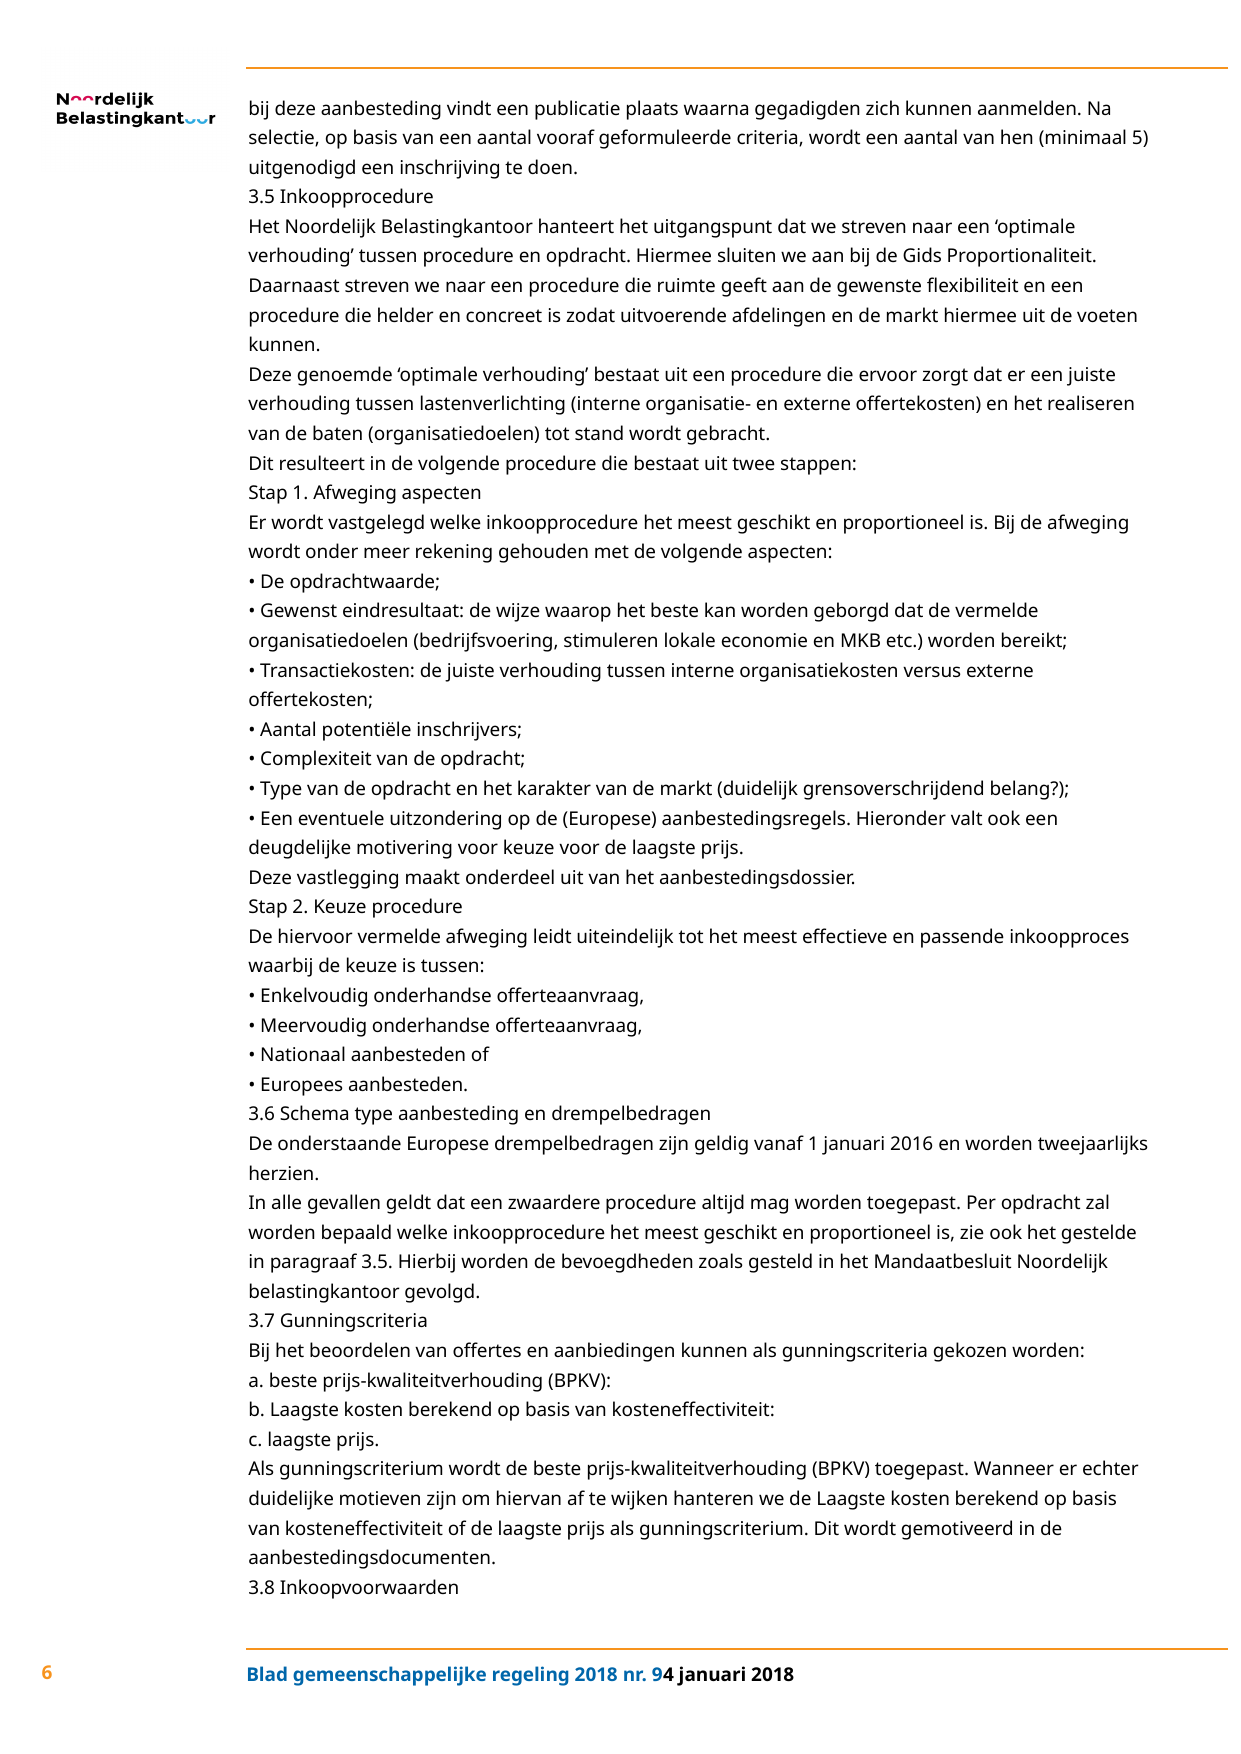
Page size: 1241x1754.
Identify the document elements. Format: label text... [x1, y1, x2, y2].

text c. laagste prijs. [248, 1426, 1152, 1452]
text • Enkelvoudig onderhandse offerteaanvraag, [248, 982, 1152, 1008]
text bij deze aanbesteding vindt een publicatie plaats waarna gegadigden zich kunnen aanmelden. Na selectie, op basis van een aantal vooraf geformuleerde criteria, wordt een aantal van hen (minimaal 5) uitgenodigd een inschrijving te doen. [248, 95, 1152, 180]
picture [41, 47, 231, 172]
text 3.7 Gunningscriteria [248, 1308, 1152, 1333]
text • Europees aanbesteden. [248, 1071, 1152, 1097]
text • Transactiekosten: de juiste verhouding tussen interne organisatiekosten versus externe offertekosten; [248, 657, 1152, 712]
text b. Laagste kosten berekend op basis van kosteneffectiviteit: [248, 1396, 1152, 1422]
text De hiervoor vermelde afweging leidt uiteindelijk tot het meest effectieve en passende inkoopproces waarbij de keuze is tussen: [248, 923, 1152, 978]
text • Type van de opdracht en het karakter van de markt (duidelijk grensoverschrijdend belang?); [248, 775, 1152, 801]
text Als gunningscriterium wordt de beste prijs-kwaliteitverhouding (BPKV) toegepast. Wanneer er echter duidelijke motieven zijn om hiervan af te wijken hanteren we de Laagste kosten berekend op basis van kosteneffectiviteit of de laagste prijs als gunningscriterium. Dit wordt gemotiveerd in de aanbestedingsdocumenten. [248, 1456, 1152, 1570]
text Het Noordelijk Belastingkantoor hanteert het uitgangspunt dat we streven naar een ‘optimale verhouding’ tussen procedure en opdracht. Hiermee sluiten we aan bij de Gids Proportionaliteit. Daarnaast streven we naar een procedure die ruimte geeft aan de gewenste flexibiliteit en een procedure die helder en concreet is zodat uitvoerende afdelingen en de markt hiermee uit de voeten kunnen. [248, 213, 1152, 357]
text Deze genoemde ‘optimale verhouding’ bestaat uit een procedure die ervoor zorgt dat er een juiste verhouding tussen lastenverlichting (interne organisatie- en externe offertekosten) en het realiseren van de baten (organisatiedoelen) tot stand wordt gebracht. [248, 361, 1152, 446]
text De onderstaande Europese drempelbedragen zijn geldig vanaf 1 januari 2016 en worden tweejaarlijks herzien. [248, 1130, 1152, 1186]
text 3.8 Inkoopvoorwaarden [248, 1574, 1152, 1600]
text a. beste prijs-kwaliteitverhouding (BPKV): [248, 1367, 1152, 1393]
text • Gewenst eindresultaat: de wijze waarop het beste kan worden geborgd dat de vermelde organisatiedoelen (bedrijfsvoering, stimuleren lokale economie en MKB etc.) worden bereikt; [248, 598, 1152, 653]
text Bij het beoordelen van offertes en aanbiedingen kunnen als gunningscriteria gekozen worden: [248, 1337, 1152, 1363]
text Deze vastlegging maakt onderdeel uit van het aanbestedingsdossier. [248, 864, 1152, 890]
text • Complexiteit van de opdracht; [248, 746, 1152, 771]
text 3.6 Schema type aanbesteding en drempelbedragen [248, 1101, 1152, 1126]
text • De opdrachtwaarde; [248, 568, 1152, 594]
text • Nationaal aanbesteden of [248, 1041, 1152, 1067]
text In alle gevallen geldt dat een zwaardere procedure altijd mag worden toegepast. Per opdracht zal worden bepaald welke inkoopprocedure het meest geschikt en proportioneel is, zie ook het gestelde in paragraaf 3.5. Hierbij worden de bevoegdheden zoals gesteld in het Mandaatbesluit Noordelijk belastingkantoor gevolgd. [248, 1189, 1152, 1304]
text Stap 2. Keuze procedure [248, 893, 1152, 919]
text 3.5 Inkoopprocedure [248, 183, 1152, 209]
text Er wordt vastgelegd welke inkoopprocedure het meest geschikt en proportioneel is. Bij de afweging wordt onder meer rekening gehouden met de volgende aspecten: [248, 509, 1152, 564]
text • Een eventuele uitzondering op de (Europese) aanbestedingsregels. Hieronder valt ook een deugdelijke motivering voor keuze voor de laagste prijs. [248, 805, 1152, 860]
text • Meervoudig onderhandse offerteaanvraag, [248, 1012, 1152, 1038]
text Stap 1. Afweging aspecten [248, 479, 1152, 505]
text Dit resulteert in de volgende procedure die bestaat uit twee stappen: [248, 450, 1152, 476]
text • Aantal potentiële inschrijvers; [248, 716, 1152, 742]
